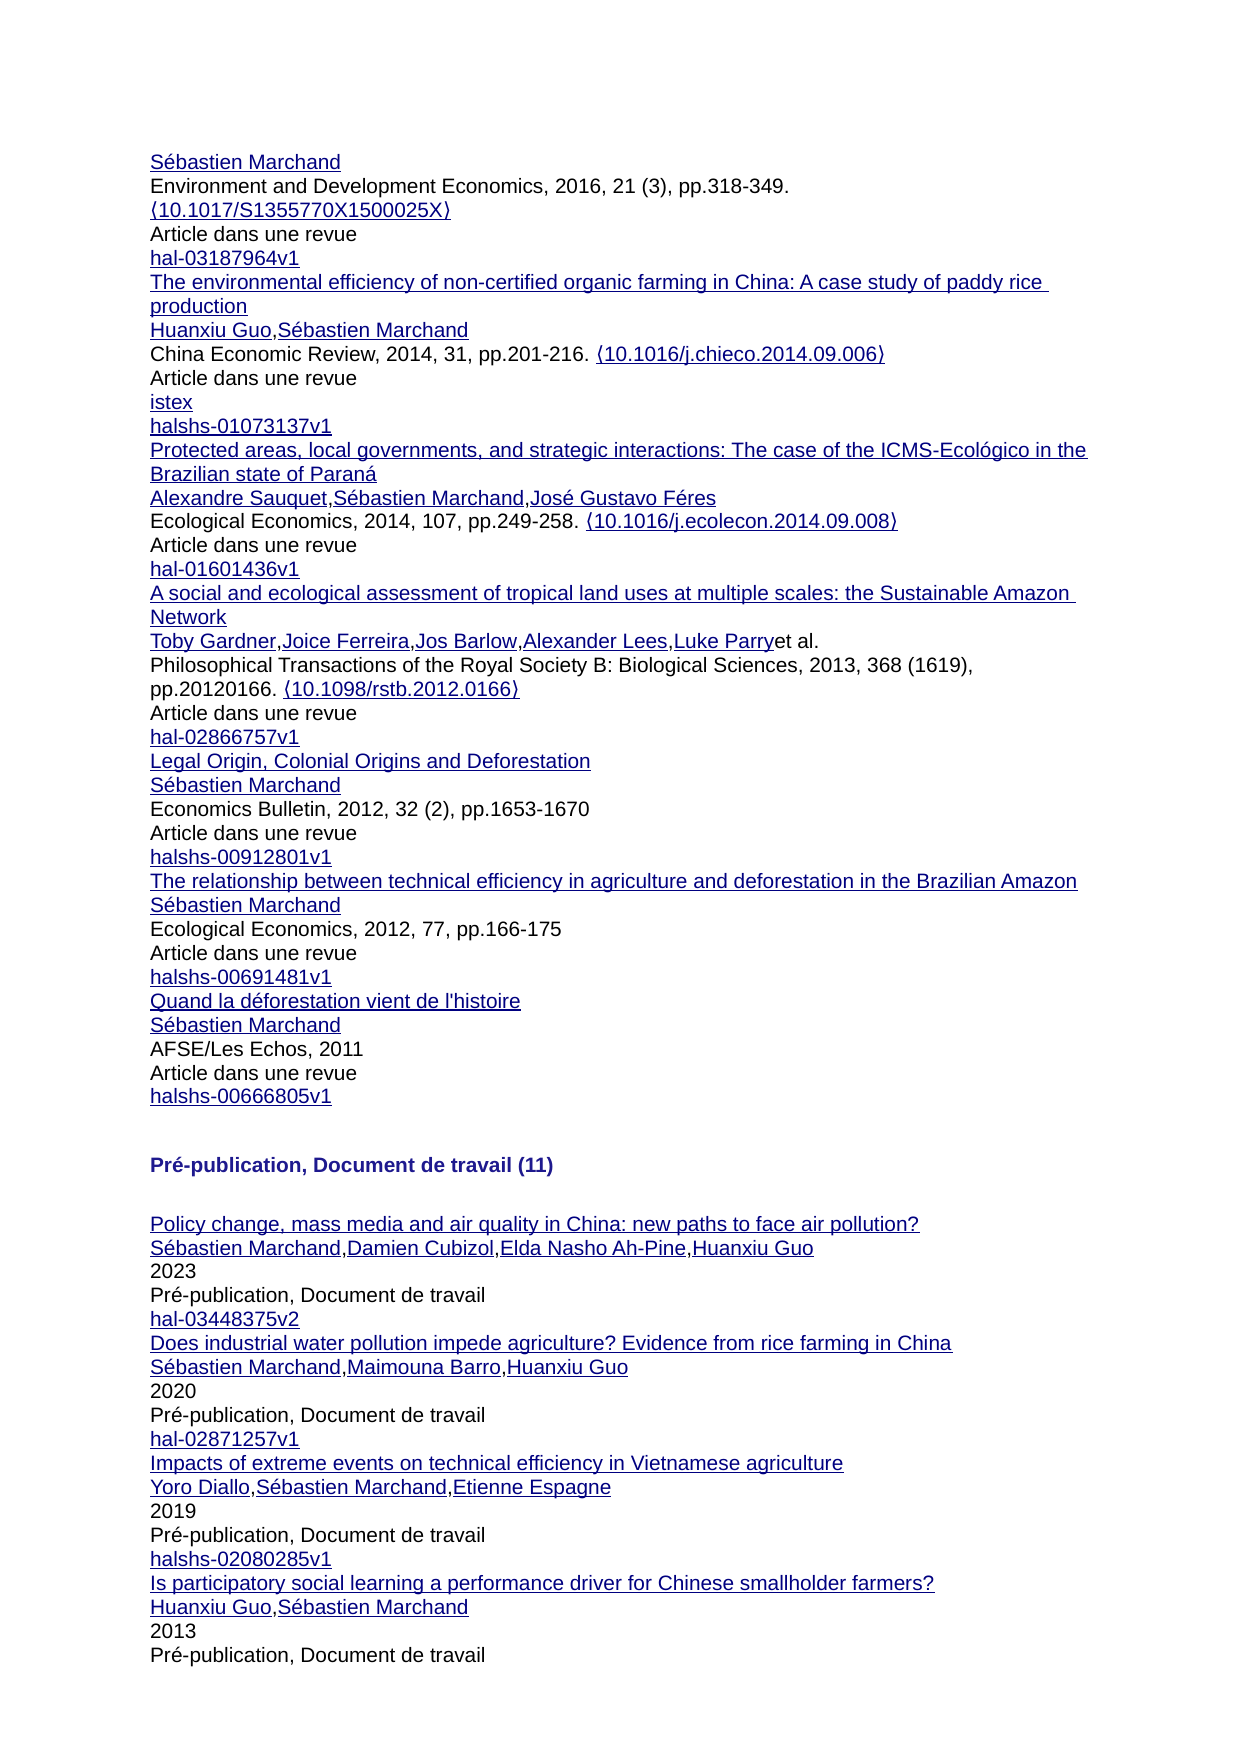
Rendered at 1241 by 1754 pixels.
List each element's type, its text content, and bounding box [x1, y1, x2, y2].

table_header Policy change, mass media and air quality in China: new paths to face air pollution? Sébastien Marchand,Damien Cubizol,Elda Nasho Ah-Pine,Huanxiu Guo 2023 Pré-publication, Document de travail hal-03448375v2 [150, 1211, 1090, 1331]
table_cell Does industrial water pollution impede agriculture? Evidence from rice farming in China Sébastien Marchand,Maimouna Barro,Huanxiu Guo 2020 Pré-publication, Document de travail hal-02871257v1 [150, 1331, 1090, 1451]
table_cell Is participatory social learning a performance driver for Chinese smallholder farmers? Huanxiu Guo,Sébastien Marchand 2013 Pré-publication, Document de travail [150, 1571, 1090, 1667]
table_cell Legal Origin, Colonial Origins and Deforestation Sébastien Marchand Economics Bulletin, 2012, 32 (2), pp.1653-1670 Article dans une revue halshs-00912801v1 [150, 749, 1090, 869]
subtitle Pré-publication, Document de travail (11) [150, 1153, 1090, 1177]
table_cell Impacts of extreme events on technical efficiency in Vietnamese agriculture Yoro Diallo,Sébastien Marchand,Etienne Espagne 2019 Pré-publication, Document de travail halshs-02080285v1 [150, 1451, 1090, 1571]
table_cell Sébastien Marchand Environment and Development Economics, 2016, 21 (3), pp.318-349. ⟨10.1017/S1355770X1500025X⟩ Article dans une revue hal-03187964v1 [150, 150, 1090, 270]
table_cell Protected areas, local governments, and strategic interactions: The case of the ICMS-Ecológico in the Brazilian state of Paraná Alexandre Sauquet,Sébastien Marchand,José Gustavo Féres Ecological Economics, 2014, 107, pp.249-258. ⟨10.1016/j.ecolecon.2014.09.008⟩ Article dans une revue hal-01601436v1 [150, 438, 1090, 581]
table_cell Quand la déforestation vient de l'histoire Sébastien Marchand AFSE/Les Echos, 2011 Article dans une revue halshs-00666805v1 [150, 989, 1090, 1108]
table_cell A social and ecological assessment of tropical land uses at multiple scales: the Sustainable Amazon Network Toby Gardner,Joice Ferreira,Jos Barlow,Alexander Lees,Luke Parryet al. Philosophical Transactions of the Royal Society B: Biological Sciences, 2013, 368 (1619), pp.20120166. ⟨10.1098/rstb.2012.0166⟩ Article dans une revue hal-02866757v1 [150, 581, 1090, 749]
table_cell The environmental efficiency of non-certified organic farming in China: A case study of paddy rice production Huanxiu Guo,Sébastien Marchand China Economic Review, 2014, 31, pp.201-216. ⟨10.1016/j.chieco.2014.09.006⟩ Article dans une revue istex halshs-01073137v1 [150, 270, 1090, 437]
table_cell The relationship between technical efficiency in agriculture and deforestation in the Brazilian Amazon Sébastien Marchand Ecological Economics, 2012, 77, pp.166-175 Article dans une revue halshs-00691481v1 [150, 869, 1090, 988]
